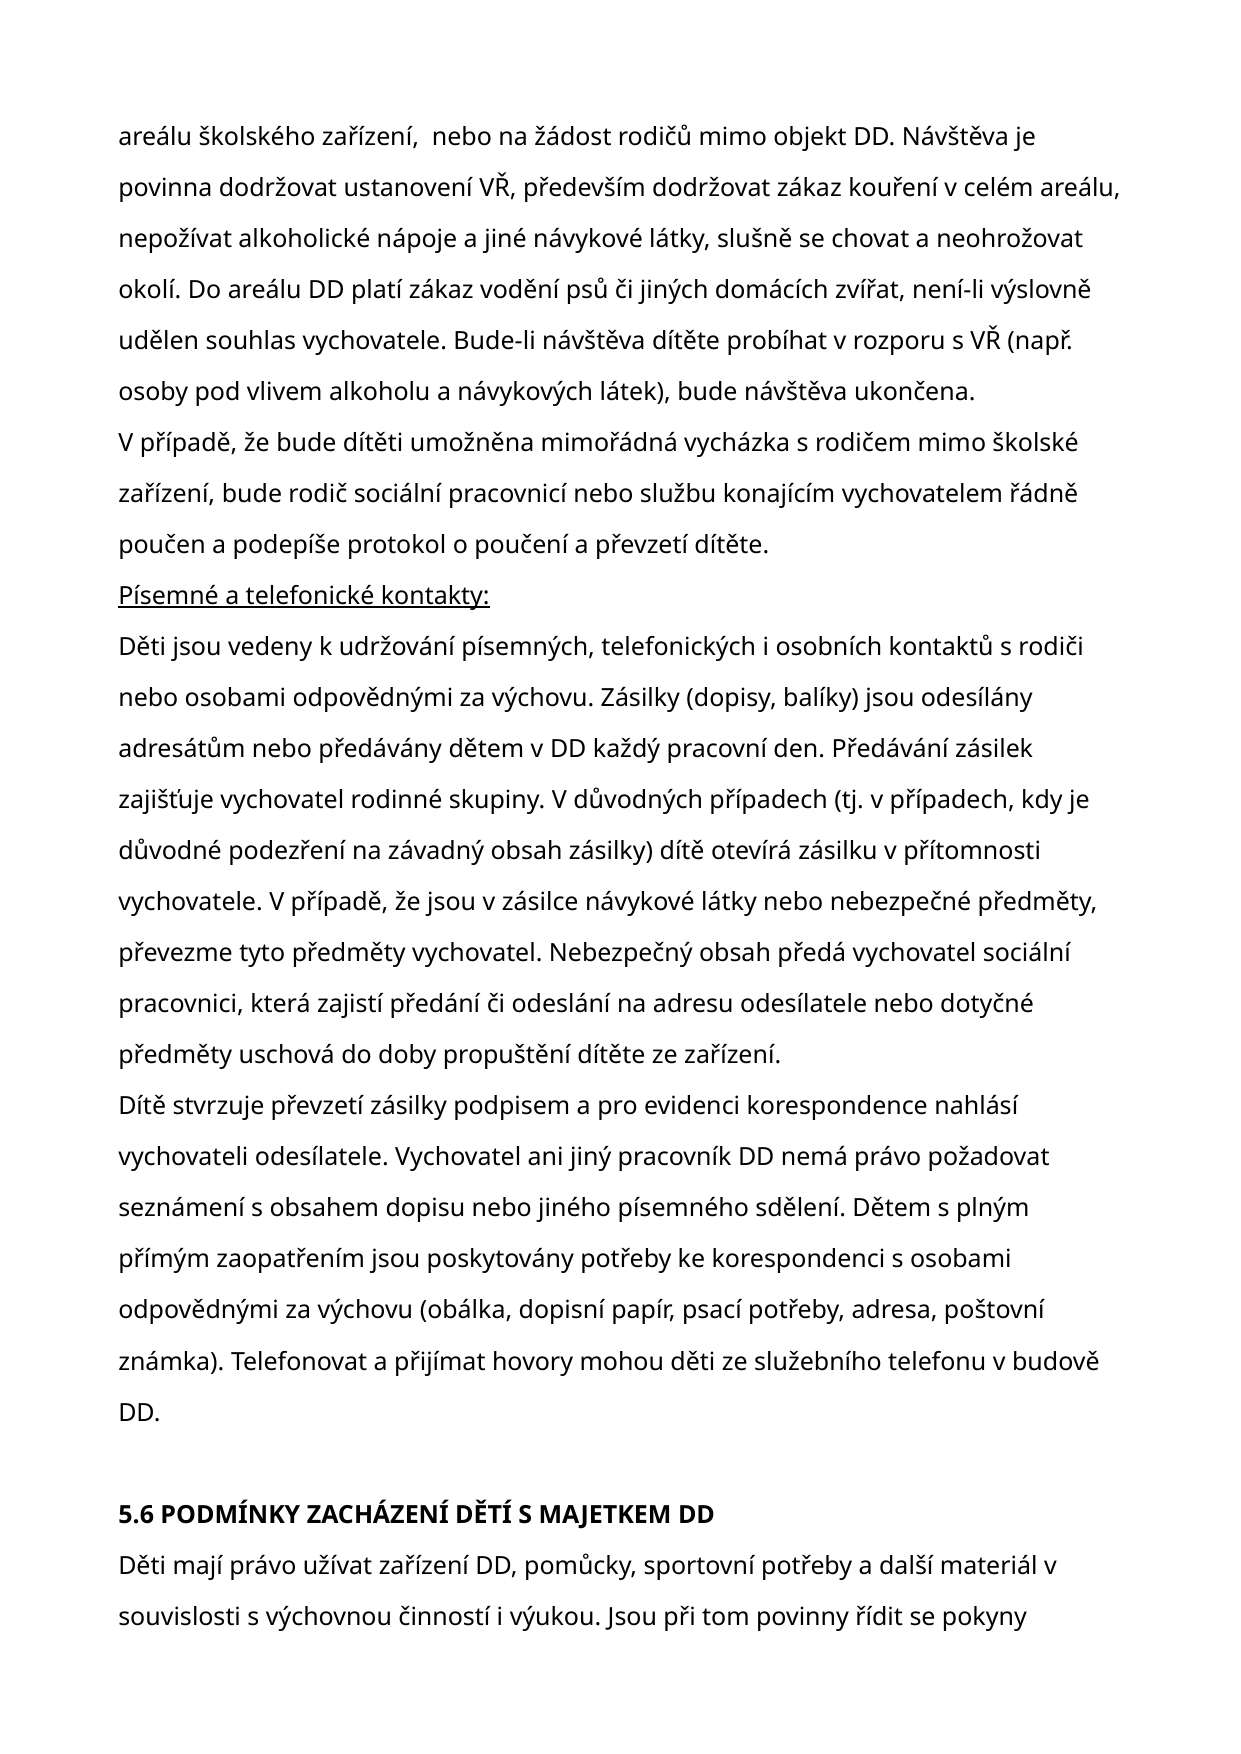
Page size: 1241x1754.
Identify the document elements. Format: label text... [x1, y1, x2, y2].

text areálu školského zařízení, nebo na žádost rodičů mimo objekt DD. Návštěva je povinna dodržovat ustanovení VŘ, především dodržovat zákaz kouření v celém areálu, nepožívat alkoholické nápoje a jiné návykové látky, slušně se chovat a neohrožovat okolí. Do areálu DD platí zákaz vodění psů či jiných domácích zvířat, není-li výslovně udělen souhlas vychovatele. Bude-li návštěva dítěte probíhat v rozporu s VŘ (např. osoby pod vlivem alkoholu a návykových látek), bude návštěva ukončena. [118, 118, 1122, 407]
text Děti jsou vedeny k udržování písemných, telefonických i osobních kontaktů s rodiči nebo osobami odpovědnými za výchovu. Zásilky (dopisy, balíky) jsou odesílány adresátům nebo předávány dětem v DD každý pracovní den. Předávání zásilek zajišťuje vychovatel rodinné skupiny. V důvodných případech (tj. v případech, kdy je důvodné podezření na závadný obsah zásilky) dítě otevírá zásilku v přítomnosti vychovatele. V případě, že jsou v zásilce návykové látky nebo nebezpečné předměty, převezme tyto předměty vychovatel. Nebezpečný obsah předá vychovatel sociální pracovnici, která zajistí předání či odeslání na adresu odesílatele nebo dotyčné předměty uschová do doby propuštění dítěte ze zařízení. [118, 628, 1122, 1071]
text 5.6 PODMÍNKY ZACHÁZENÍ DĚTÍ S MAJETKEM DD [118, 1496, 1122, 1530]
text V případě, že bude dítěti umožněna mimořádná vycházka s rodičem mimo školské zařízení, bude rodič sociální pracovnicí nebo službu konajícím vychovatelem řádně poučen a podepíše protokol o poučení a převzetí dítěte. [118, 424, 1122, 561]
text Děti mají právo užívat zařízení DD, pomůcky, sportovní potřeby a další materiál v souvislosti s výchovnou činností i výukou. Jsou při tom povinny řídit se pokyny [118, 1547, 1122, 1632]
text Písemné a telefonické kontakty: [118, 577, 1122, 612]
text Dítě stvrzuje převzetí zásilky podpisem a pro evidenci korespondence nahlásí vychovateli odesílatele. Vychovatel ani jiný pracovník DD nemá právo požadovat seznámení s obsahem dopisu nebo jiného písemného sdělení. Dětem s plným přímým zaopatřením jsou poskytovány potřeby ke korespondenci s osobami odpovědnými za výchovu (obálka, dopisní papír, psací potřeby, adresa, poštovní známka). Telefonovat a přijímat hovory mohou děti ze služebního telefonu v budově DD. [118, 1088, 1122, 1428]
